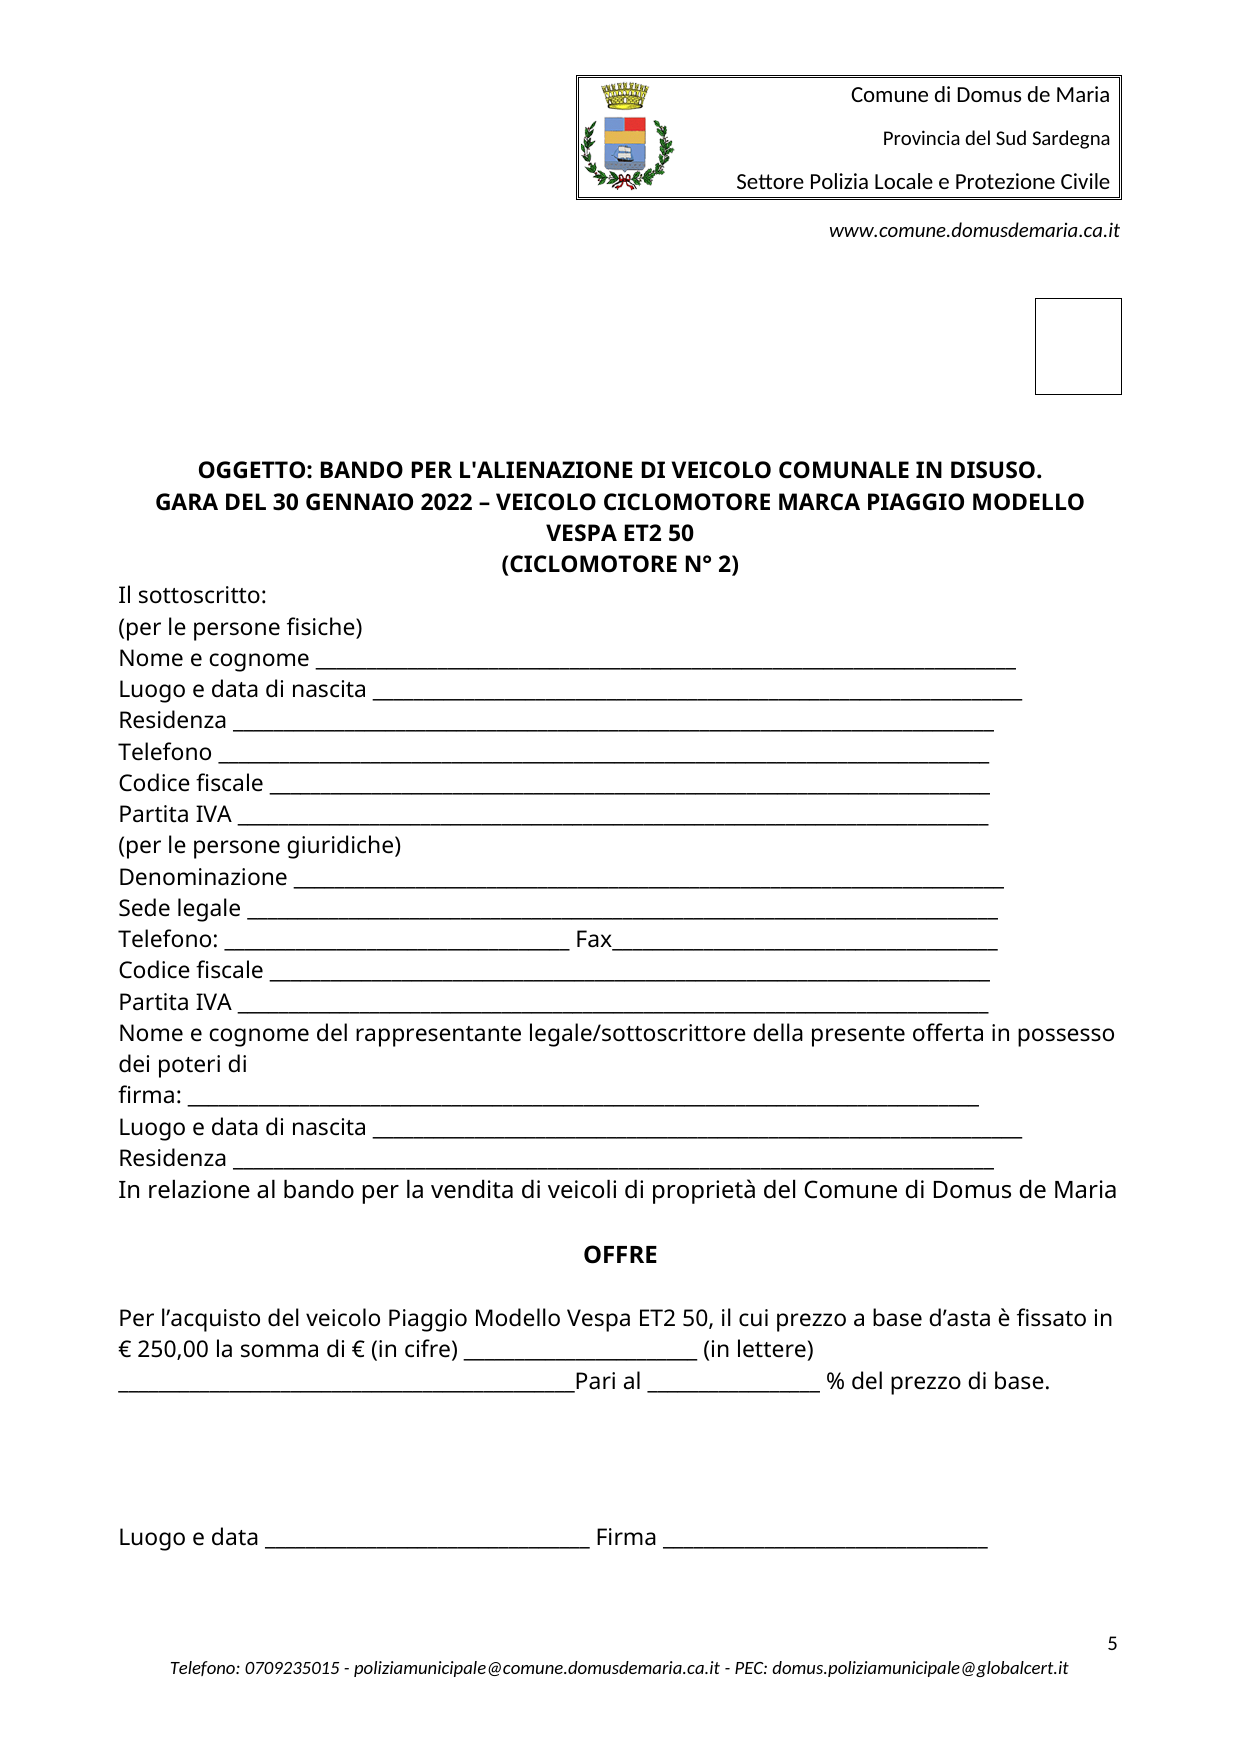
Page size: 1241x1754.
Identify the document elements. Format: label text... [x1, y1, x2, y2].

text (per le persone giuridiche) [118, 829, 1122, 861]
text Luogo e data di nascita ________________________________________________________________ [118, 1111, 1122, 1142]
text Residenza ___________________________________________________________________________ [118, 704, 1122, 736]
text Telefono: __________________________________ Fax______________________________________ [118, 923, 1122, 954]
text Partita IVA __________________________________________________________________________ [118, 798, 1122, 829]
text Il sottoscritto: [118, 579, 1122, 611]
text Nome e cognome del rappresentante legale/sottoscrittore della presente offerta in possesso dei poteri di [118, 1017, 1122, 1079]
text Partita IVA __________________________________________________________________________ [118, 986, 1122, 1017]
text Per l’acquisto del veicolo Piaggio Modello Vespa ET2 50, il cui prezzo a base d’asta è fissato in € 250,00 la somma di € (in cifre) _______________________ (in lettere) [118, 1302, 1122, 1365]
text OFFRE [118, 1238, 1122, 1271]
text Codice fiscale _______________________________________________________________________ [118, 954, 1122, 986]
table_header [1036, 299, 1121, 394]
text Luogo e data di nascita ________________________________________________________________ [118, 673, 1122, 704]
text Residenza ___________________________________________________________________________ [118, 1142, 1122, 1173]
text firma: ______________________________________________________________________________ [118, 1079, 1122, 1111]
text (CICLOMOTORE N° 2) [118, 548, 1122, 579]
text Telefono ____________________________________________________________________________ [118, 736, 1122, 767]
text _____________________________________________Pari al _________________ % del prezzo di base. [118, 1365, 1122, 1396]
text OGGETTO: BANDO PER L'ALIENAZIONE DI VEICOLO COMUNALE IN DISUSO. [118, 454, 1122, 486]
text (per le persone fisiche) [118, 611, 1122, 642]
text Denominazione ______________________________________________________________________ [118, 861, 1122, 892]
text Codice fiscale _______________________________________________________________________ [118, 767, 1122, 798]
text Nome e cognome _____________________________________________________________________ [118, 642, 1122, 673]
text Luogo e data ________________________________ Firma ________________________________ [118, 1521, 1122, 1552]
text GARA DEL 30 GENNAIO 2022 – VEICOLO CICLOMOTORE MARCA PIAGGIO MODELLO VESPA ET2 50 [118, 486, 1122, 548]
text In relazione al bando per la vendita di veicoli di proprietà del Comune di Domus de Maria [118, 1173, 1122, 1206]
text Sede legale __________________________________________________________________________ [118, 892, 1122, 923]
